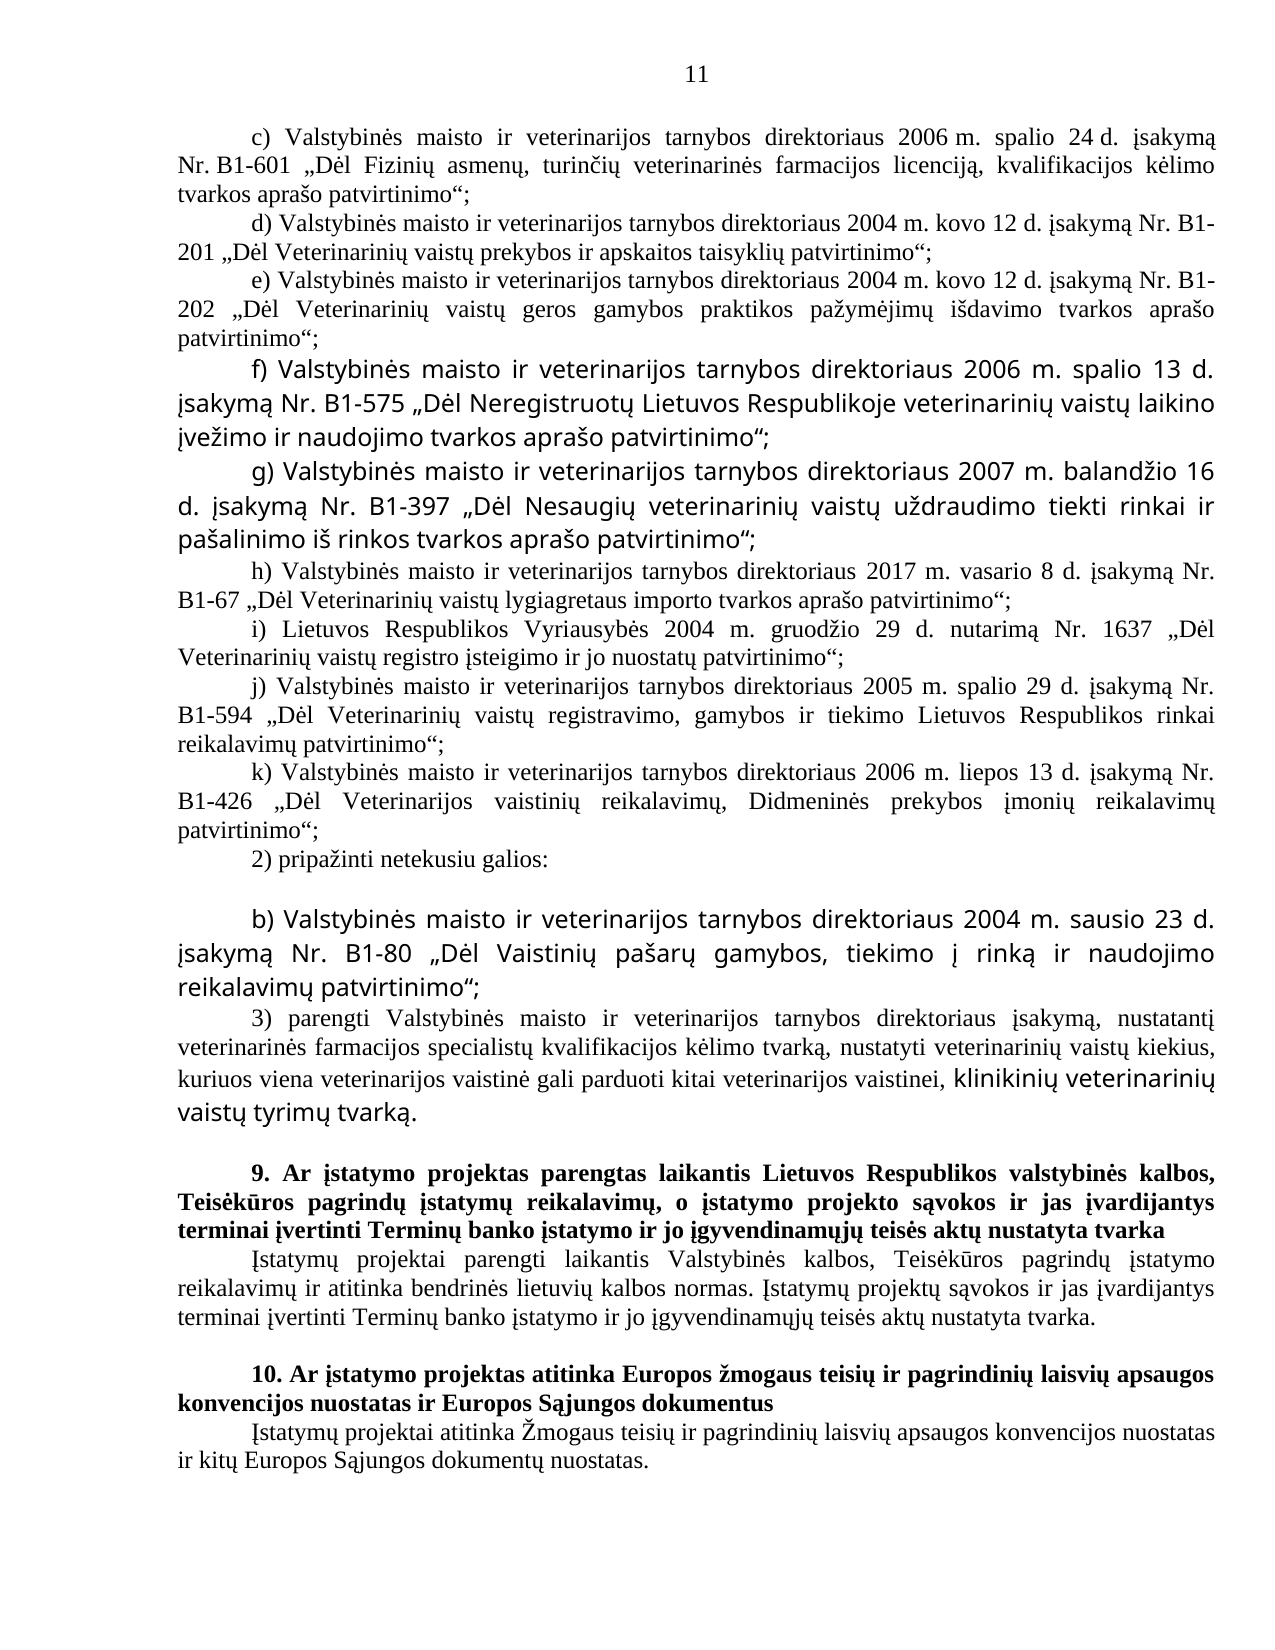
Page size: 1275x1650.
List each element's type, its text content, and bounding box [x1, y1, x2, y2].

text Įstatymų projektai parengti laikantis Valstybinės kalbos, Teisėkūros pagrindų įstatymo reikalavimų ir atitinka bendrinės lietuvių kalbos normas. Įstatymų projektų sąvokos ir jas įvardijantys terminai įvertinti Terminų banko įstatymo ir jo įgyvendinamųjų teisės aktų nustatyta tvarka. [177, 1244, 1216, 1330]
text i) Lietuvos Respublikos Vyriausybės 2004 m. gruodžio 29 d. nutarimą Nr. 1637 „Dėl Veterinarinių vaistų registro įsteigimo ir jo nuostatų patvirtinimo“; [177, 614, 1216, 671]
text 2) pripažinti netekusiu galios: [177, 844, 1216, 872]
text e) Valstybinės maisto ir veterinarijos tarnybos direktoriaus 2004 m. kovo 12 d. įsakymą Nr. B1-202 „Dėl Veterinarinių vaistų geros gamybos praktikos pažymėjimų išdavimo tvarkos aprašo patvirtinimo“; [177, 266, 1216, 352]
text Įstatymų projektai atitinka Žmogaus teisių ir pagrindinių laisvių apsaugos konvencijos nuostatas ir kitų Europos Sąjungos dokumentų nuostatas. [177, 1417, 1216, 1474]
text b) Valstybinės maisto ir veterinarijos tarnybos direktoriaus 2004 m. sausio 23 d. įsakymą Nr. B1-80 „Dėl Vaistinių pašarų gamybos, tiekimo į rinką ir naudojimo reikalavimų patvirtinimo“; [177, 901, 1216, 1003]
text 9. Ar įstatymo projektas parengtas laikantis Lietuvos Respublikos valstybinės kalbos, Teisėkūros pagrindų įstatymų reikalavimų, o įstatymo projekto sąvokos ir jas įvardijantys terminai įvertinti Terminų banko įstatymo ir jo įgyvendinamųjų teisės aktų nustatyta tvarka [177, 1158, 1216, 1244]
text g) Valstybinės maisto ir veterinarijos tarnybos direktoriaus 2007 m. balandžio 16 d. įsakymą Nr. B1-397 „Dėl Nesaugių veterinarinių vaistų uždraudimo tiekti rinkai ir pašalinimo iš rinkos tvarkos aprašo patvirtinimo“; [177, 454, 1216, 556]
text h) Valstybinės maisto ir veterinarijos tarnybos direktoriaus 2017 m. vasario 8 d. įsakymą Nr. B1-67 „Dėl Veterinarinių vaistų lygiagretaus importo tvarkos aprašo patvirtinimo“; [177, 556, 1216, 614]
text d) Valstybinės maisto ir veterinarijos tarnybos direktoriaus 2004 m. kovo 12 d. įsakymą Nr. B1-201 „Dėl Veterinarinių vaistų prekybos ir apskaitos taisyklių patvirtinimo“; [177, 208, 1216, 266]
text f) Valstybinės maisto ir veterinarijos tarnybos direktoriaus 2006 m. spalio 13 d. įsakymą Nr. B1-575 „Dėl Neregistruotų Lietuvos Respublikoje veterinarinių vaistų laikino įvežimo ir naudojimo tvarkos aprašo patvirtinimo“; [177, 352, 1216, 454]
text 10. Ar įstatymo projektas atitinka Europos žmogaus teisių ir pagrindinių laisvių apsaugos konvencijos nuostatas ir Europos Sąjungos dokumentus [177, 1359, 1216, 1417]
text k) Valstybinės maisto ir veterinarijos tarnybos direktoriaus 2006 m. liepos 13 d. įsakymą Nr. B1-426 „Dėl Veterinarijos vaistinių reikalavimų, Didmeninės prekybos įmonių reikalavimų patvirtinimo“; [177, 757, 1216, 844]
text 3) parengti Valstybinės maisto ir veterinarijos tarnybos direktoriaus įsakymą, nustatantį veterinarinės farmacijos specialistų kvalifikacijos kėlimo tvarką, nustatyti veterinarinių vaistų kiekius, kuriuos viena veterinarijos vaistinė gali parduoti kitai veterinarijos vaistinei, klinikinių veterinarinių vaistų tyrimų tvarką. [177, 1003, 1216, 1129]
text j) Valstybinės maisto ir veterinarijos tarnybos direktoriaus 2005 m. spalio 29 d. įsakymą Nr. B1-594 „Dėl Veterinarinių vaistų registravimo, gamybos ir tiekimo Lietuvos Respublikos rinkai reikalavimų patvirtinimo“; [177, 671, 1216, 757]
text c) Valstybinės maisto ir veterinarijos tarnybos direktoriaus 2006 m. spalio 24 d. įsakymą Nr. B1-601 „Dėl Fizinių asmenų, turinčių veterinarinės farmacijos licenciją, kvalifikacijos kėlimo tvarkos aprašo patvirtinimo“; [177, 122, 1216, 208]
